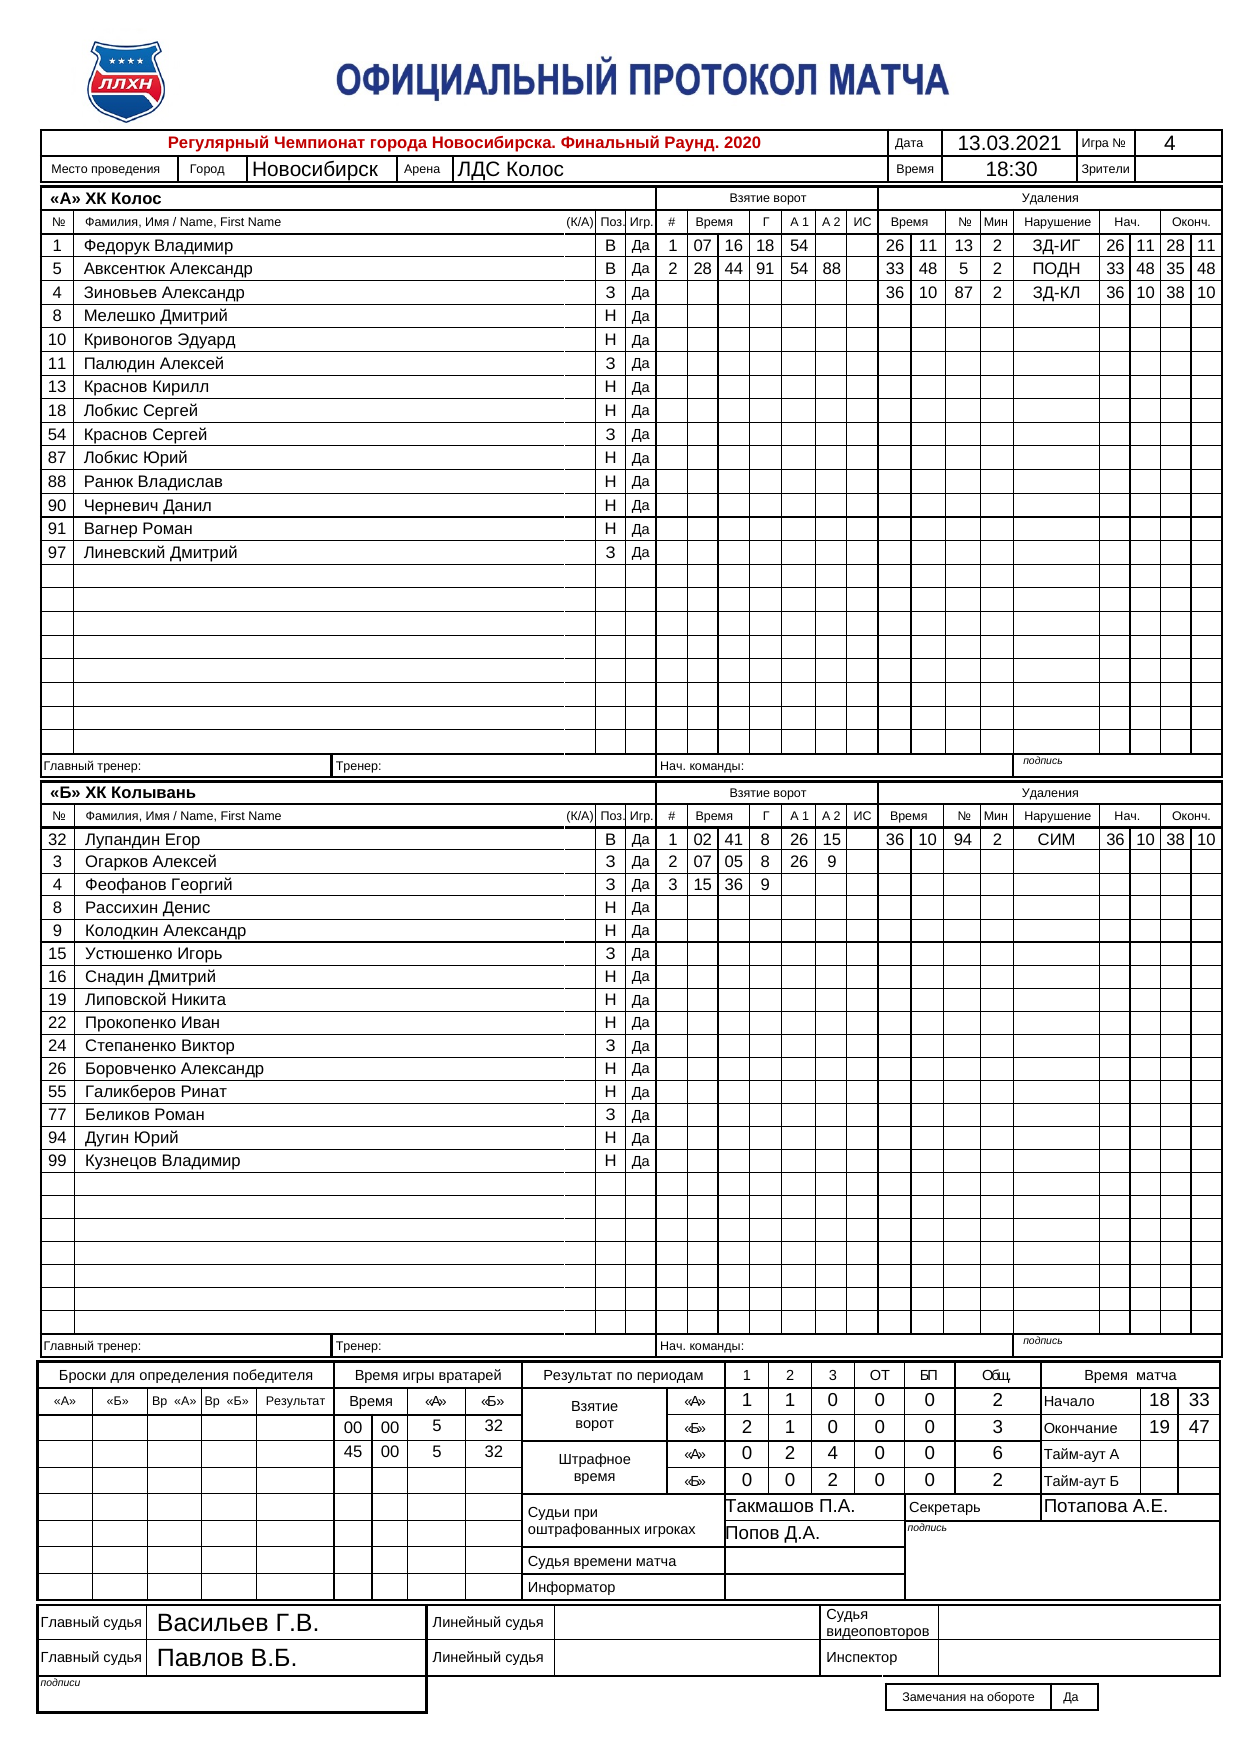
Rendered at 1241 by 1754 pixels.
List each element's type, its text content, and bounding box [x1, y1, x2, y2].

table_cell [1161, 470, 1190, 493]
table_cell [879, 707, 910, 729]
table_cell [946, 707, 980, 729]
table_cell [688, 588, 717, 611]
table_cell [981, 1127, 1013, 1149]
table_cell [1179, 1441, 1219, 1467]
table_cell А 2 [816, 211, 846, 233]
table_cell [981, 989, 1013, 1011]
table_cell [981, 707, 1013, 729]
table_cell Мин [981, 805, 1013, 826]
table_cell [1131, 1081, 1160, 1103]
table_cell [688, 966, 717, 987]
table_cell А 2 [816, 805, 846, 826]
table_cell [1014, 612, 1099, 634]
table_cell [912, 494, 945, 516]
table_cell [1161, 1173, 1190, 1195]
table_cell [1131, 989, 1160, 1011]
table_cell [946, 446, 980, 469]
table_cell [981, 730, 1013, 753]
table_cell [1131, 1265, 1160, 1287]
table_cell [466, 1574, 521, 1599]
table_cell Да [626, 376, 655, 398]
table_cell [944, 1150, 980, 1172]
table_cell 33 [1100, 257, 1129, 280]
table_cell [657, 305, 687, 327]
table_cell В [596, 257, 625, 280]
table_cell Судьи при оштрафованных игроках [523, 1495, 724, 1546]
table_cell [657, 376, 687, 398]
table_cell [555, 1606, 819, 1639]
table_cell 16 [719, 235, 749, 256]
table_cell [981, 874, 1013, 895]
table_header 4 [1136, 131, 1221, 155]
table_cell [782, 730, 815, 753]
table_cell [946, 376, 980, 398]
table_cell [816, 966, 846, 987]
table_cell [1192, 943, 1221, 964]
table_cell [879, 1150, 910, 1172]
table_cell [1192, 1196, 1221, 1218]
table_cell [981, 1104, 1013, 1126]
table_cell [750, 470, 781, 493]
table_cell [912, 683, 945, 706]
table_header Да [1052, 1685, 1097, 1709]
table_cell [847, 541, 877, 564]
table_cell 18 [42, 399, 73, 422]
table_cell [816, 920, 846, 941]
table_cell 36 [879, 829, 910, 849]
table_cell [946, 328, 980, 351]
table_cell [719, 1288, 749, 1310]
table_cell [782, 1242, 815, 1264]
table_cell [944, 920, 980, 941]
table_cell [847, 305, 877, 327]
table_cell [1161, 541, 1190, 564]
table_cell [1131, 683, 1160, 706]
table_cell [657, 588, 687, 611]
table_cell [879, 1288, 910, 1310]
table_cell [750, 518, 781, 540]
table_cell [946, 588, 980, 611]
table_cell [782, 1081, 815, 1103]
table_cell 1 [726, 1389, 768, 1413]
table_cell 91 [42, 518, 73, 540]
table_cell Нарушение [1014, 211, 1099, 233]
table_cell [657, 1104, 687, 1126]
table_cell [879, 1104, 910, 1126]
table_cell [719, 1127, 749, 1149]
table_cell [816, 636, 846, 658]
table_cell [657, 683, 687, 706]
table_cell [750, 730, 781, 753]
table_cell 32 [466, 1441, 521, 1467]
table_cell 9 [750, 874, 781, 895]
table_cell [946, 636, 980, 658]
table_cell [1100, 541, 1129, 564]
table_cell [1131, 470, 1160, 493]
table_cell 26 [782, 829, 815, 849]
table_cell [719, 1242, 749, 1264]
table_cell [1131, 588, 1160, 611]
table_cell 6 [956, 1442, 1040, 1467]
table_cell Время [335, 1389, 407, 1413]
table_cell [782, 1288, 815, 1310]
table_cell [42, 1265, 74, 1287]
table_cell Беликов Роман [75, 1104, 564, 1126]
table_cell [1131, 730, 1160, 753]
table_cell 15 [688, 874, 717, 895]
table_cell Н [596, 1058, 625, 1079]
table_cell [688, 730, 717, 753]
table_cell [148, 1494, 201, 1520]
table_cell Вр «А» [148, 1389, 201, 1413]
table_cell [981, 470, 1013, 493]
table_cell [75, 1311, 564, 1333]
table_cell Г [750, 805, 781, 826]
table_cell [657, 920, 687, 941]
table_cell [726, 1548, 904, 1573]
table_cell [1161, 1035, 1190, 1057]
table_cell [750, 588, 781, 611]
table_cell [42, 1311, 74, 1333]
table_cell [148, 1547, 201, 1573]
table_cell [257, 1416, 333, 1440]
table_cell Линейный судья [428, 1640, 554, 1675]
table_cell [1100, 1288, 1129, 1310]
table_cell [719, 565, 749, 587]
table_cell [373, 1547, 407, 1573]
table_cell 0 [726, 1442, 768, 1467]
table_cell Черневич Данил [74, 494, 564, 516]
table_cell 10 [1192, 829, 1221, 849]
table_cell [373, 1494, 407, 1520]
table_cell [1161, 1081, 1190, 1103]
table_cell [565, 874, 595, 895]
table_cell З [596, 943, 625, 964]
table_cell Да [626, 541, 655, 564]
table_cell [657, 1311, 687, 1333]
table_cell [596, 612, 625, 634]
table_cell [1161, 494, 1190, 516]
table_header Регулярный Чемпионат города Новосибирска. Финальный Раунд. 2020 [42, 131, 887, 155]
table_cell [847, 850, 877, 872]
table_cell [944, 1242, 980, 1264]
table_cell [1014, 565, 1099, 587]
table_cell [657, 541, 687, 564]
table_cell Тайм-аут А [1042, 1441, 1140, 1467]
table_cell [466, 1494, 521, 1520]
table_cell 07 [688, 850, 717, 872]
table_cell Время [889, 157, 941, 181]
table_cell [626, 612, 655, 634]
table_cell Н [596, 896, 625, 918]
table_cell 5 [408, 1441, 465, 1467]
table_cell [847, 659, 877, 682]
table_cell [750, 328, 781, 351]
table_cell Да [626, 874, 655, 895]
table_cell В [596, 829, 625, 849]
table_cell [816, 1196, 846, 1218]
table_cell [1192, 707, 1221, 729]
table_cell [1192, 588, 1221, 611]
table_cell [688, 920, 717, 941]
table_cell [782, 352, 815, 374]
table_cell 26 [42, 1058, 74, 1079]
table_cell № [944, 805, 980, 826]
table_cell [408, 1574, 465, 1599]
table_cell [1014, 399, 1099, 422]
table_cell [782, 399, 815, 422]
table_cell [626, 1173, 655, 1195]
table_header 13.03.2021 [943, 131, 1076, 155]
table_cell 10 [1131, 281, 1160, 303]
table_cell [719, 541, 749, 564]
table_cell [1100, 352, 1129, 374]
table_cell [565, 588, 595, 611]
table_cell [657, 636, 687, 658]
table_cell [816, 1104, 846, 1126]
table_cell 48 [912, 257, 945, 280]
table_cell [1014, 1219, 1099, 1241]
table_cell 87 [946, 281, 980, 303]
table_cell [719, 1058, 749, 1079]
table_cell [93, 1521, 147, 1546]
table_cell З [596, 1104, 625, 1126]
table_cell [688, 305, 717, 327]
table_cell Да [626, 235, 655, 256]
table_cell [879, 399, 910, 422]
table_cell [565, 1219, 595, 1241]
table_cell [1161, 352, 1190, 374]
table_cell Время [879, 211, 945, 233]
table_cell подпись [1014, 755, 1221, 776]
table_cell [912, 565, 945, 587]
table_cell [750, 565, 781, 587]
table_cell [981, 1242, 1013, 1264]
table_cell [1161, 1127, 1190, 1149]
table_cell [944, 1104, 980, 1126]
table_cell [657, 281, 687, 303]
table_cell [1161, 399, 1190, 422]
table_cell [1161, 612, 1190, 634]
table_cell [782, 1196, 815, 1218]
table_cell 88 [42, 470, 73, 493]
table_cell [816, 281, 846, 303]
table_cell [847, 446, 877, 469]
table_cell [39, 1468, 92, 1493]
table_cell [1131, 1058, 1160, 1079]
table_cell 36 [1100, 829, 1129, 849]
table_cell 0 [812, 1415, 854, 1440]
table_cell [719, 423, 749, 445]
table_cell [1136, 157, 1221, 181]
table_cell [657, 730, 687, 753]
table_cell 0 [905, 1468, 954, 1493]
table_cell [688, 1058, 717, 1079]
table_cell [1014, 1265, 1099, 1287]
table_cell [42, 565, 73, 587]
table_cell [1192, 636, 1221, 658]
table_cell Да [626, 305, 655, 327]
table_cell З [596, 281, 625, 303]
table_cell Н [596, 1150, 625, 1172]
table_cell [1131, 1127, 1160, 1149]
table_cell 44 [719, 257, 749, 280]
table_cell [879, 966, 910, 987]
table_cell [847, 376, 877, 398]
table_cell [596, 730, 625, 753]
table_cell [879, 920, 910, 941]
table_cell [74, 565, 564, 587]
table_cell [596, 683, 625, 706]
table_cell 11 [912, 235, 945, 256]
table_cell [750, 1035, 781, 1057]
table_cell [750, 1219, 781, 1241]
table_cell [719, 1012, 749, 1033]
table_cell Да [626, 518, 655, 540]
table_cell [1100, 494, 1129, 516]
table_cell [1131, 446, 1160, 469]
table_cell [816, 1150, 846, 1172]
table_cell [879, 423, 910, 445]
table_cell [1161, 588, 1190, 611]
table_cell [565, 1173, 595, 1195]
table_cell 99 [42, 1150, 74, 1172]
table_cell [202, 1441, 256, 1467]
table_cell Мелешко Дмитрий [74, 305, 564, 327]
table_cell [1192, 989, 1221, 1011]
table_cell [750, 399, 781, 422]
table_cell [981, 1035, 1013, 1057]
table_cell [428, 1677, 882, 1711]
table_cell 0 [769, 1468, 811, 1493]
table_header Взятие ворот [657, 783, 877, 803]
table_cell 5 [946, 257, 980, 280]
table_cell [596, 1242, 625, 1264]
table_cell [782, 1035, 815, 1057]
table_cell [847, 494, 877, 516]
table_cell [944, 1081, 980, 1103]
table_cell [750, 352, 781, 374]
table_cell [946, 730, 980, 753]
table_cell [750, 1150, 781, 1172]
table_cell Краснов Кирилл [74, 376, 564, 398]
table_cell [657, 1150, 687, 1172]
table_cell Васильев Г.В. [147, 1606, 425, 1639]
table_cell [719, 1081, 749, 1103]
table_cell [257, 1547, 333, 1573]
table_cell [782, 376, 815, 398]
table_cell Да [626, 1058, 655, 1079]
table_cell [782, 565, 815, 587]
table_cell [912, 612, 945, 634]
table_cell [912, 1196, 943, 1218]
table_cell [688, 707, 717, 729]
table_cell [565, 257, 595, 280]
table_cell [946, 399, 980, 422]
table_cell [750, 966, 781, 987]
table_cell [657, 659, 687, 682]
table_cell [1161, 850, 1190, 872]
table_cell З [596, 850, 625, 872]
table_cell [1100, 659, 1129, 682]
table_cell [912, 1104, 943, 1126]
table_cell [626, 1311, 655, 1333]
table_cell Да [626, 1127, 655, 1149]
table_cell Н [596, 494, 625, 516]
table_cell [946, 305, 980, 327]
table_cell [981, 305, 1013, 327]
table_cell Главный тренер: [42, 1335, 330, 1356]
table_cell [596, 588, 625, 611]
table_cell [750, 659, 781, 682]
table_cell [626, 1219, 655, 1241]
table_cell [847, 1219, 877, 1241]
table_cell [847, 565, 877, 587]
table_cell [565, 470, 595, 493]
table_cell 48 [1131, 257, 1160, 280]
table_cell Начало [1042, 1389, 1140, 1413]
table_cell [1100, 446, 1129, 469]
table_cell [750, 920, 781, 941]
table_cell [626, 659, 655, 682]
table_cell [847, 730, 877, 753]
table_cell [750, 1242, 781, 1264]
table_cell [816, 1265, 846, 1287]
table_cell [847, 1012, 877, 1033]
table_cell [847, 399, 877, 422]
table_cell 3 [657, 874, 687, 895]
table_cell Зрители [1078, 157, 1134, 181]
table_cell [782, 943, 815, 964]
table_cell «А» [668, 1442, 724, 1467]
table_cell [1014, 1012, 1099, 1033]
table_cell [466, 1468, 521, 1493]
table_cell [1192, 470, 1221, 493]
table_cell [946, 541, 980, 564]
table_cell [946, 565, 980, 587]
table_cell [688, 989, 717, 1011]
table_cell 94 [42, 1127, 74, 1149]
table_cell [1014, 305, 1099, 327]
table_cell 18 [750, 235, 781, 256]
table_cell [719, 943, 749, 964]
table_cell [1161, 896, 1190, 918]
table_cell [1192, 376, 1221, 398]
table_cell [688, 281, 717, 303]
table_cell [944, 1012, 980, 1033]
table_cell [1014, 541, 1099, 564]
table_cell [944, 989, 980, 1011]
table_cell [719, 966, 749, 987]
table_cell [719, 518, 749, 540]
table_cell [879, 683, 910, 706]
table_cell № [42, 211, 73, 233]
table_cell [565, 1058, 595, 1079]
table_cell ПОДН [1014, 257, 1099, 280]
table_cell Феофанов Георгий [75, 874, 564, 895]
table_cell [946, 423, 980, 445]
table_cell [912, 989, 943, 1011]
table_cell [596, 636, 625, 658]
table_cell [657, 1196, 687, 1218]
table_cell [719, 612, 749, 634]
table_cell [750, 1311, 781, 1333]
table_cell [1161, 730, 1190, 753]
table_cell [565, 565, 595, 587]
table_cell [816, 896, 846, 918]
table_cell [565, 1035, 595, 1057]
table_cell [75, 1173, 564, 1195]
table_cell «Б» [668, 1468, 724, 1493]
table_cell [879, 943, 910, 964]
table_cell 9 [42, 920, 74, 941]
table_cell 0 [812, 1389, 854, 1413]
table_cell [719, 636, 749, 658]
table_cell [782, 1150, 815, 1172]
table_cell [1014, 1127, 1099, 1149]
table_cell [1192, 683, 1221, 706]
table_cell [719, 376, 749, 398]
table_cell [257, 1494, 333, 1520]
table_cell [74, 636, 564, 658]
table_cell [1014, 352, 1099, 374]
table_cell Мин [981, 211, 1013, 233]
table_cell [847, 874, 877, 895]
table_cell [657, 896, 687, 918]
table_cell [257, 1574, 333, 1599]
table_cell [912, 588, 945, 611]
table_cell [1161, 1242, 1190, 1264]
table_cell [565, 1265, 595, 1287]
table_cell [847, 829, 877, 849]
table_cell [1014, 494, 1099, 516]
table_cell [565, 235, 595, 256]
table_cell [912, 328, 945, 351]
table_cell [981, 1196, 1013, 1218]
table_cell [719, 659, 749, 682]
table_cell [782, 1311, 815, 1333]
table_cell [1161, 966, 1190, 987]
table_cell [1161, 1104, 1190, 1126]
table_header Броски для определения победителя [39, 1363, 333, 1387]
table_cell [847, 1150, 877, 1172]
table_cell [1100, 896, 1129, 918]
table_cell [93, 1468, 147, 1493]
table_cell [1014, 659, 1099, 682]
table_cell [74, 612, 564, 634]
table_cell [657, 1127, 687, 1149]
table_cell [719, 1265, 749, 1287]
table_cell 1 [769, 1415, 811, 1440]
table_cell [912, 541, 945, 564]
table_cell [626, 730, 655, 753]
table_cell [565, 1242, 595, 1264]
table_cell [782, 305, 815, 327]
table_cell [626, 1242, 655, 1264]
table_cell [657, 612, 687, 634]
table_cell [879, 518, 910, 540]
table_cell [816, 1242, 846, 1264]
table_cell [847, 966, 877, 987]
table_cell [93, 1547, 147, 1573]
table_cell [1100, 683, 1129, 706]
table_cell Нач. [1100, 805, 1160, 826]
table_cell [39, 1574, 92, 1599]
table_cell [466, 1521, 521, 1546]
table_cell [750, 281, 781, 303]
table_cell [42, 707, 73, 729]
table_cell 36 [719, 874, 749, 895]
table_cell 90 [42, 494, 73, 516]
table_cell [565, 446, 595, 469]
table_cell [1100, 1265, 1129, 1287]
table_cell 8 [42, 896, 74, 918]
table_cell [657, 423, 687, 445]
table_cell [1131, 399, 1160, 422]
table_cell 94 [944, 829, 980, 849]
table_cell [912, 1219, 943, 1241]
table_cell [1100, 1196, 1129, 1218]
picture [5, 28, 1179, 129]
table_cell [1100, 376, 1129, 398]
table_cell [719, 920, 749, 941]
table_cell [1161, 328, 1190, 351]
table_cell [879, 1219, 910, 1241]
table_cell [1192, 305, 1221, 327]
table_cell [1131, 1242, 1160, 1264]
table_cell [847, 1265, 877, 1287]
table_cell [565, 920, 595, 941]
table_cell [879, 896, 910, 918]
table_cell Прокопенко Иван [75, 1012, 564, 1033]
table_cell 00 [373, 1416, 407, 1440]
table_cell [879, 352, 910, 374]
table_cell [782, 1265, 815, 1287]
table_cell [688, 1035, 717, 1057]
table_cell [1192, 659, 1221, 682]
table_cell Боровченко Александр [75, 1058, 564, 1079]
table_cell [879, 565, 910, 587]
table_cell ЗД-ИГ [1014, 235, 1099, 256]
table_cell [688, 1150, 717, 1172]
table_cell [565, 352, 595, 374]
table_cell [74, 730, 564, 753]
table_cell Оконч. [1161, 805, 1221, 826]
table_cell ИС [847, 211, 877, 233]
table_cell [719, 1104, 749, 1126]
table_cell [42, 636, 73, 658]
table_cell Оконч. [1161, 211, 1221, 233]
table_cell [1161, 707, 1190, 729]
table_cell [750, 423, 781, 445]
table_cell [75, 1288, 564, 1310]
table_cell [816, 494, 846, 516]
table_cell [1100, 1081, 1129, 1103]
table_cell Авксентюк Александр [74, 257, 564, 280]
table_cell Да [626, 896, 655, 918]
table_cell [565, 281, 595, 303]
table_cell [596, 1219, 625, 1241]
table_cell [847, 896, 877, 918]
table_cell [1100, 328, 1129, 351]
table_cell [257, 1468, 333, 1493]
table_cell [1014, 1104, 1099, 1126]
table_cell 0 [855, 1389, 904, 1413]
table_cell 11 [1192, 235, 1221, 256]
table_cell [879, 1173, 910, 1195]
table_cell [816, 470, 846, 493]
table_cell 10 [1131, 829, 1160, 849]
table_cell Снадин Дмитрий [75, 966, 564, 987]
table_cell [981, 518, 1013, 540]
table_cell [719, 281, 749, 303]
table_cell [816, 1058, 846, 1079]
table_cell [1161, 1265, 1190, 1287]
table_cell Да [626, 328, 655, 351]
table_cell [1014, 328, 1099, 351]
table_cell [1161, 659, 1190, 682]
table_cell [782, 612, 815, 634]
table_cell [912, 1288, 943, 1310]
table_cell [1161, 1058, 1190, 1079]
table_cell [816, 1127, 846, 1149]
table_cell Фамилия, Имя / Name, First Name [74, 211, 565, 233]
table_cell 0 [855, 1468, 904, 1493]
table_cell [719, 989, 749, 1011]
table_cell Да [626, 1104, 655, 1126]
table_cell 54 [782, 235, 815, 256]
table_cell Такмашов П.А. [726, 1495, 904, 1520]
table_cell 38 [1161, 281, 1190, 303]
table_cell [1014, 1196, 1099, 1218]
table_cell [657, 1288, 687, 1310]
table_cell [981, 446, 1013, 469]
table_cell [565, 1196, 595, 1218]
table_cell [1014, 518, 1099, 540]
table_cell [75, 1196, 564, 1218]
table_cell [944, 1035, 980, 1057]
table_cell Потапова А.Е. [1042, 1495, 1219, 1520]
table_cell 10 [912, 281, 945, 303]
table_cell [946, 352, 980, 374]
table_cell [1161, 874, 1190, 895]
table_cell [1100, 565, 1129, 587]
table_cell [1192, 1104, 1221, 1126]
table_cell Вагнер Роман [74, 518, 564, 540]
table_cell Главный судья [39, 1640, 146, 1675]
table_cell [782, 989, 815, 1011]
table_cell 10 [1192, 281, 1221, 303]
table_header Удаления [879, 188, 1221, 209]
table_cell [782, 896, 815, 918]
table_cell [202, 1547, 256, 1573]
table_cell [1100, 730, 1129, 753]
table_cell [719, 1219, 749, 1241]
table_cell [565, 305, 595, 327]
table_cell [981, 943, 1013, 964]
table_cell Н [596, 305, 625, 327]
table_cell 2 [981, 829, 1013, 849]
table_cell [1014, 989, 1099, 1011]
table_cell [688, 1127, 717, 1149]
table_cell [719, 1173, 749, 1195]
table_cell Нач. [1100, 211, 1160, 233]
table_cell [626, 1265, 655, 1287]
table_cell [1131, 1012, 1160, 1033]
table_cell [750, 943, 781, 964]
table_cell [1100, 1173, 1129, 1195]
table_cell [912, 730, 945, 753]
table_cell [1161, 1196, 1190, 1218]
table_cell [944, 1265, 980, 1287]
table_cell (К/А) [565, 805, 595, 826]
table_header Результат по периодам [523, 1363, 724, 1387]
table_cell [257, 1521, 333, 1546]
table_cell [1192, 1288, 1221, 1310]
table_cell # [657, 805, 687, 826]
table_cell [688, 376, 717, 398]
table_cell [816, 1173, 846, 1195]
table_cell [719, 328, 749, 351]
table_cell [719, 1035, 749, 1057]
table_cell Нач. команды: [657, 755, 1012, 776]
table_cell Да [626, 1150, 655, 1172]
table_cell [657, 707, 687, 729]
table_cell [981, 565, 1013, 587]
table_cell Попов Д.А. [726, 1521, 904, 1546]
table_cell [782, 1104, 815, 1126]
table_cell [782, 659, 815, 682]
table_cell 07 [688, 235, 717, 256]
table_cell А 1 [782, 211, 815, 233]
table_cell 33 [1179, 1389, 1219, 1413]
table_cell [782, 446, 815, 469]
table_cell [1100, 1150, 1129, 1172]
table_cell [1100, 518, 1129, 540]
table_cell [847, 518, 877, 540]
table_cell [879, 1242, 910, 1264]
table_cell [750, 989, 781, 1011]
table_cell [1014, 896, 1099, 918]
table_cell [944, 966, 980, 987]
table_cell [565, 896, 595, 918]
table_cell [847, 1196, 877, 1218]
table_cell Кривоногов Эдуард [74, 328, 564, 351]
table_cell «Б» [668, 1415, 724, 1440]
table_cell Штрафное время [523, 1442, 666, 1493]
table_cell [148, 1574, 201, 1599]
table_cell 32 [466, 1416, 521, 1440]
table_cell 87 [42, 446, 73, 469]
table_cell Поз. [596, 211, 625, 233]
table_cell [816, 1288, 846, 1310]
table_cell Да [626, 920, 655, 941]
table_cell [981, 588, 1013, 611]
table_cell 11 [1131, 235, 1160, 256]
table_cell 2 [657, 850, 687, 872]
table_cell А 1 [782, 805, 815, 826]
table_cell 05 [719, 850, 749, 872]
table_cell «Б » [466, 1389, 521, 1413]
table_cell [879, 1127, 910, 1149]
table_cell 4 [42, 874, 74, 895]
table_cell [657, 1173, 687, 1195]
table_cell Игр. [626, 211, 655, 233]
table_cell Секретарь [906, 1495, 1040, 1520]
table_cell [1131, 1104, 1160, 1126]
table_cell [93, 1574, 147, 1599]
table_cell [373, 1574, 407, 1599]
table_cell [750, 896, 781, 918]
table_cell Н [596, 518, 625, 540]
table_cell [879, 1196, 910, 1218]
table_cell [847, 1127, 877, 1149]
table_cell [626, 636, 655, 658]
table_cell [1100, 707, 1129, 729]
table_cell Нарушение [1014, 805, 1099, 826]
table_cell [912, 943, 943, 964]
table_cell 13 [946, 235, 980, 256]
table_cell 2 [657, 257, 687, 280]
table_cell [1131, 1288, 1160, 1310]
table_cell [1014, 588, 1099, 611]
table_cell [688, 636, 717, 658]
table_cell [847, 328, 877, 351]
table_cell [946, 612, 980, 634]
table_cell Рассихин Денис [75, 896, 564, 918]
table_cell [1014, 850, 1099, 872]
table_cell 38 [1161, 829, 1190, 849]
table_cell [1161, 1012, 1190, 1033]
table_cell [596, 707, 625, 729]
table_cell 8 [750, 850, 781, 872]
table_cell [912, 636, 945, 658]
table_cell 1 [657, 235, 687, 256]
table_cell Устюшенко Игорь [75, 943, 564, 964]
table_cell [39, 1441, 92, 1467]
table_cell [1161, 943, 1190, 964]
table_cell [335, 1468, 371, 1493]
table_header ОТ [855, 1363, 904, 1387]
table_cell Н [596, 470, 625, 493]
table_cell [944, 1127, 980, 1149]
table_cell [1192, 541, 1221, 564]
table_cell 8 [750, 829, 781, 849]
table_cell 77 [42, 1104, 74, 1126]
table_cell [42, 1173, 74, 1195]
table_cell Краснов Сергей [74, 423, 564, 445]
table_cell [688, 1219, 717, 1241]
table_cell 36 [1100, 281, 1129, 303]
table_cell [1014, 376, 1099, 398]
table_cell Степаненко Виктор [75, 1035, 564, 1057]
table_cell [42, 1242, 74, 1264]
table_cell [750, 707, 781, 729]
table_cell [750, 541, 781, 564]
table_cell [912, 1081, 943, 1103]
table_cell [202, 1521, 256, 1546]
table_cell [847, 636, 877, 658]
table_cell [688, 352, 717, 374]
table_cell [1100, 1058, 1129, 1079]
table_cell [1161, 683, 1190, 706]
table_cell [750, 612, 781, 634]
table_cell [719, 352, 749, 374]
table_cell 1 [769, 1389, 811, 1413]
table_cell [657, 352, 687, 374]
table_cell Тайм-аут Б [1042, 1468, 1140, 1493]
table_cell [657, 1242, 687, 1264]
table_cell [816, 235, 846, 256]
table_cell [42, 1196, 74, 1218]
table_cell [93, 1441, 147, 1467]
table_cell 13 [42, 376, 73, 398]
table_cell [912, 1012, 943, 1033]
table_cell [847, 1242, 877, 1264]
table_cell [816, 352, 846, 374]
table_cell [816, 588, 846, 611]
table_cell [944, 943, 980, 964]
table_cell [782, 1058, 815, 1079]
table_cell [1100, 399, 1129, 422]
table_cell Зиновьев Александр [74, 281, 564, 303]
table_cell [1131, 896, 1160, 918]
table_cell Новосибирск [248, 157, 396, 181]
table_cell [816, 541, 846, 564]
table_cell [1014, 966, 1099, 987]
table_cell Да [626, 470, 655, 493]
table_cell [816, 612, 846, 634]
table_cell [782, 966, 815, 987]
table_cell [565, 1081, 595, 1103]
table_cell Н [596, 1012, 625, 1033]
table_cell [981, 352, 1013, 374]
table_cell [1014, 920, 1099, 941]
table_cell 10 [912, 829, 943, 849]
table_cell 3 [956, 1415, 1040, 1440]
table_cell 5 [42, 257, 73, 280]
table_cell [981, 1311, 1013, 1333]
table_cell [565, 1288, 595, 1310]
table_cell [944, 1219, 980, 1241]
table_cell [1100, 636, 1129, 658]
table_cell [626, 1288, 655, 1310]
table_cell [565, 328, 595, 351]
table_cell [719, 470, 749, 493]
table_cell З [596, 352, 625, 374]
table_cell [565, 399, 595, 422]
table_cell 41 [719, 829, 749, 849]
table_cell [816, 1035, 846, 1057]
table_cell [626, 683, 655, 706]
table_cell [39, 1494, 92, 1520]
table_cell [1131, 352, 1160, 374]
table_cell [42, 588, 73, 611]
table_header Взятие ворот [657, 188, 877, 209]
table_cell В [596, 235, 625, 256]
table_cell 26 [1100, 235, 1129, 256]
table_cell Вр «Б» [202, 1389, 256, 1413]
table_cell [847, 1288, 877, 1310]
table_cell [565, 707, 595, 729]
table_cell 15 [816, 829, 846, 849]
table_cell [1100, 305, 1129, 327]
table_cell «А» [39, 1389, 92, 1413]
table_cell [565, 659, 595, 682]
table_cell [408, 1468, 465, 1493]
table_cell Арена [398, 157, 452, 181]
table_header Замечания на обороте [887, 1685, 1050, 1709]
table_cell [1099, 1682, 1220, 1711]
table_cell 2 [812, 1468, 854, 1493]
table_cell [1131, 1150, 1160, 1172]
table_cell ЛДС Колос [454, 157, 887, 181]
table_cell # [657, 211, 687, 233]
table_cell [719, 896, 749, 918]
table_cell [879, 305, 910, 327]
table_cell [1161, 1311, 1190, 1333]
table_cell [879, 588, 910, 611]
table_cell [1100, 1242, 1129, 1264]
table_cell [1131, 966, 1160, 987]
table_cell [1131, 518, 1160, 540]
table_cell [1192, 1242, 1221, 1264]
table_cell [847, 1173, 877, 1195]
table_cell 45 [335, 1441, 371, 1467]
table_cell [1100, 966, 1129, 987]
table_cell Время [688, 211, 749, 233]
table_cell [1192, 850, 1221, 872]
table_cell [1100, 943, 1129, 964]
table_cell 32 [42, 829, 74, 849]
table_cell [565, 966, 595, 987]
table_cell [1131, 1173, 1160, 1195]
table_cell [719, 1196, 749, 1218]
table_cell [750, 446, 781, 469]
table_cell [847, 1104, 877, 1126]
table_cell [782, 707, 815, 729]
table_cell Федорук Владимир [74, 235, 564, 256]
table_cell Павлов В.Б. [147, 1640, 425, 1675]
table_cell [816, 707, 846, 729]
table_cell [847, 257, 877, 280]
table_cell [596, 1311, 625, 1333]
table_cell Да [626, 989, 655, 1011]
table_cell 24 [42, 1035, 74, 1057]
table_header Время игры вратарей [335, 1363, 521, 1387]
table_cell 4 [42, 281, 73, 303]
table_cell Н [596, 1081, 625, 1103]
table_cell [816, 659, 846, 682]
table_cell [946, 683, 980, 706]
table_cell [565, 730, 595, 753]
table_cell [981, 1288, 1013, 1310]
table_cell [565, 850, 595, 872]
table_cell [1161, 305, 1190, 327]
table_cell [782, 920, 815, 941]
table_cell [750, 376, 781, 398]
table_cell 15 [42, 943, 74, 964]
table_cell [1014, 707, 1099, 729]
table_cell [879, 874, 910, 895]
table_cell 0 [905, 1442, 954, 1467]
table_cell [981, 494, 1013, 516]
table_cell Кузнецов Владимир [75, 1150, 564, 1172]
table_cell [1131, 1035, 1160, 1057]
table_header 3 [812, 1363, 854, 1387]
table_cell [1192, 920, 1221, 941]
table_cell [688, 943, 717, 964]
table_cell [981, 1081, 1013, 1103]
table_cell [1131, 328, 1160, 351]
table_cell [912, 896, 943, 918]
table_cell [1192, 1012, 1221, 1033]
table_cell [847, 612, 877, 634]
table_cell 3 [42, 850, 74, 872]
table_cell [816, 683, 846, 706]
table_cell [1014, 1081, 1099, 1103]
table_cell [688, 1196, 717, 1218]
table_cell [373, 1468, 407, 1493]
table_cell [1014, 1058, 1099, 1079]
table_cell [912, 1058, 943, 1079]
table_cell [565, 376, 595, 398]
table_cell [565, 683, 595, 706]
table_cell [782, 874, 815, 895]
table_cell [657, 518, 687, 540]
table_cell Да [626, 257, 655, 280]
table_cell [657, 1219, 687, 1241]
table_cell [75, 1219, 564, 1241]
table_cell [912, 1242, 943, 1264]
table_cell [1100, 1219, 1129, 1241]
table_cell № [946, 211, 980, 233]
table_cell [912, 1311, 943, 1333]
table_cell [1192, 1035, 1221, 1057]
table_cell [565, 1150, 595, 1172]
table_cell [1192, 1173, 1221, 1195]
table_cell [750, 1058, 781, 1079]
table_cell Н [596, 989, 625, 1011]
table_header Игра № [1078, 131, 1134, 155]
table_cell [981, 896, 1013, 918]
table_cell [626, 565, 655, 587]
table_cell 11 [42, 352, 73, 374]
table_cell [1192, 1219, 1221, 1241]
table_cell [946, 494, 980, 516]
table_cell [1192, 1150, 1221, 1172]
table_cell [847, 1058, 877, 1079]
table_cell [1131, 1219, 1160, 1241]
table_cell [879, 730, 910, 753]
table_cell [912, 376, 945, 398]
table_cell 02 [688, 829, 717, 849]
table_cell Игр. [626, 805, 655, 826]
table_cell [981, 1265, 1013, 1287]
table_cell [1014, 1173, 1099, 1195]
table_cell 26 [782, 850, 815, 872]
table_cell [912, 423, 945, 445]
table_cell [912, 518, 945, 540]
table_cell подписи [39, 1677, 425, 1711]
table_cell [408, 1521, 465, 1546]
table_cell [912, 707, 945, 729]
table_cell [565, 636, 595, 658]
table_cell З [596, 541, 625, 564]
table_cell [1131, 423, 1160, 445]
table_cell [1100, 423, 1129, 445]
table_cell [750, 1127, 781, 1149]
table_cell [879, 1311, 910, 1333]
table_cell 9 [816, 850, 846, 872]
table_cell Время [879, 805, 943, 826]
table_cell [912, 446, 945, 469]
table_cell [939, 1606, 1219, 1639]
table_cell [847, 1081, 877, 1103]
table_cell [750, 1173, 781, 1195]
table_cell [879, 1058, 910, 1079]
table_cell [912, 850, 943, 872]
table_cell [879, 470, 910, 493]
table_cell [688, 1288, 717, 1310]
table_cell [408, 1494, 465, 1520]
table_cell [750, 1012, 781, 1033]
table_cell [879, 1081, 910, 1103]
table_cell [719, 305, 749, 327]
table_cell [1100, 1012, 1129, 1033]
table_cell Г [750, 211, 781, 233]
table_cell [719, 588, 749, 611]
table_cell [981, 1173, 1013, 1195]
table_cell [257, 1441, 333, 1467]
table_cell [148, 1416, 201, 1440]
table_cell [39, 1547, 92, 1573]
table_cell 4 [812, 1442, 854, 1467]
table_cell 18:30 [943, 157, 1076, 181]
table_cell 19 [42, 989, 74, 1011]
table_cell [1192, 1058, 1221, 1079]
table_cell Н [596, 399, 625, 422]
table_cell [688, 1311, 717, 1333]
table_cell 18 [1141, 1389, 1177, 1413]
table_cell [1100, 874, 1129, 895]
table_cell [1192, 1081, 1221, 1103]
table_cell [912, 352, 945, 374]
table_cell [981, 399, 1013, 422]
table_cell 2 [981, 257, 1013, 280]
table_cell [750, 494, 781, 516]
table_cell 55 [42, 1081, 74, 1103]
table_cell [555, 1640, 819, 1675]
table_cell Да [626, 281, 655, 303]
table_cell [981, 850, 1013, 872]
table_cell [688, 518, 717, 540]
table_cell [847, 1311, 877, 1333]
table_cell [688, 565, 717, 587]
table_cell [879, 328, 910, 351]
table_cell Судья видеоповторов [821, 1606, 938, 1639]
table_cell [1014, 943, 1099, 964]
table_cell [816, 1219, 846, 1241]
table_cell [688, 423, 717, 445]
table_cell [657, 328, 687, 351]
table_cell [565, 612, 595, 634]
table_cell [1100, 1127, 1129, 1149]
table_cell [782, 588, 815, 611]
table_cell [1014, 1288, 1099, 1310]
table_cell [1161, 1219, 1190, 1241]
table_cell [879, 659, 910, 682]
table_cell [912, 874, 943, 895]
table_cell [847, 989, 877, 1011]
table_cell [782, 636, 815, 658]
table_cell [816, 399, 846, 422]
table_header «Б» ХК Колывань [42, 783, 655, 803]
table_cell 28 [688, 257, 717, 280]
table_cell [1192, 446, 1221, 469]
table_cell [626, 1196, 655, 1218]
table_cell 8 [42, 305, 73, 327]
table_cell Липовской Никита [75, 989, 564, 1011]
table_cell [1192, 730, 1221, 753]
table_cell [42, 730, 73, 753]
table_cell [981, 966, 1013, 987]
table_cell [981, 1150, 1013, 1172]
table_cell [946, 518, 980, 540]
table_cell [1192, 565, 1221, 587]
table_cell [944, 896, 980, 918]
table_cell 22 [42, 1012, 74, 1033]
table_cell [719, 1311, 749, 1333]
table_cell [816, 376, 846, 398]
table_cell [657, 1265, 687, 1287]
table_cell 35 [1161, 257, 1190, 280]
table_cell [335, 1521, 371, 1546]
table_cell [657, 494, 687, 516]
table_cell 0 [855, 1442, 904, 1467]
table_cell 00 [373, 1441, 407, 1467]
table_cell [726, 1575, 904, 1599]
table_cell Огарков Алексей [75, 850, 564, 872]
table_cell [750, 1196, 781, 1218]
table_cell [1014, 446, 1099, 469]
table_cell Да [626, 423, 655, 445]
table_cell [719, 446, 749, 469]
table_cell [565, 943, 595, 964]
table_cell [202, 1416, 256, 1440]
table_header 1 [726, 1363, 768, 1387]
table_cell [750, 636, 781, 658]
table_cell [1131, 874, 1160, 895]
table_cell [75, 1242, 564, 1264]
table_cell [816, 730, 846, 753]
table_cell [1161, 446, 1190, 469]
table_cell [750, 683, 781, 706]
table_cell [944, 1173, 980, 1195]
table_cell [879, 1265, 910, 1287]
table_cell [688, 1265, 717, 1287]
table_cell [202, 1574, 256, 1599]
table_cell Н [596, 446, 625, 469]
table_cell Галикберов Ринат [75, 1081, 564, 1103]
table_cell [847, 588, 877, 611]
table_cell [782, 328, 815, 351]
table_cell [1014, 874, 1099, 895]
table_cell 1 [657, 829, 687, 849]
table_cell [1131, 376, 1160, 398]
table_cell [688, 683, 717, 706]
table_cell [657, 1035, 687, 1057]
table_cell СИМ [1014, 829, 1099, 849]
table_cell [596, 1265, 625, 1287]
table_cell [782, 1012, 815, 1033]
table_cell [596, 659, 625, 682]
table_cell [565, 829, 595, 849]
table_cell [657, 966, 687, 987]
table_cell Лобкис Юрий [74, 446, 564, 469]
table_cell [1100, 850, 1129, 872]
table_cell [1179, 1468, 1219, 1493]
table_cell [1141, 1468, 1177, 1493]
table_cell [981, 541, 1013, 564]
table_cell [782, 281, 815, 303]
table_cell [42, 683, 73, 706]
table_cell Поз. [596, 805, 625, 826]
table_cell [912, 1173, 943, 1195]
table_cell [657, 470, 687, 493]
table_cell [782, 1173, 815, 1195]
table_cell [1131, 1311, 1160, 1333]
table_cell [1192, 423, 1221, 445]
table_cell [782, 541, 815, 564]
table_header «А» ХК Колос [42, 188, 655, 209]
table_cell 48 [1192, 257, 1221, 280]
table_cell Дугин Юрий [75, 1127, 564, 1149]
table_cell [912, 1265, 943, 1287]
table_cell [688, 1242, 717, 1264]
table_cell [912, 1150, 943, 1172]
table_cell [1131, 305, 1160, 327]
table_cell [42, 612, 73, 634]
table_cell 33 [879, 257, 910, 280]
table_cell 00 [335, 1416, 371, 1440]
table_cell [981, 328, 1013, 351]
table_cell [1192, 494, 1221, 516]
table_cell [847, 470, 877, 493]
table_cell Инспектор [821, 1640, 938, 1675]
table_header 2 [769, 1363, 811, 1387]
table_cell 47 [1179, 1415, 1219, 1440]
table_cell 0 [905, 1389, 954, 1413]
table_cell [565, 494, 595, 516]
table_cell [39, 1521, 92, 1546]
table_cell [1100, 588, 1129, 611]
table_cell № [42, 805, 74, 826]
table_cell [42, 659, 73, 682]
table_cell [912, 920, 943, 941]
table_cell [688, 470, 717, 493]
table_cell [657, 446, 687, 469]
table_cell [816, 518, 846, 540]
table_cell [782, 518, 815, 540]
table_cell Судья времени матча [523, 1548, 724, 1573]
table_cell [782, 423, 815, 445]
table_cell Тренер: [333, 755, 655, 776]
table_cell [944, 1311, 980, 1333]
table_cell Колодкин Александр [75, 920, 564, 941]
table_cell [847, 235, 877, 256]
table_cell [1161, 565, 1190, 587]
table_cell Место проведения [42, 157, 177, 181]
table_cell [1192, 328, 1221, 351]
table_cell Н [596, 920, 625, 941]
table_cell [688, 1081, 717, 1103]
table_cell [1131, 612, 1160, 634]
table_cell [1192, 1265, 1221, 1287]
table_cell Ранюк Владислав [74, 470, 564, 493]
table_cell 88 [816, 257, 846, 280]
table_cell [847, 707, 877, 729]
table_cell Н [596, 966, 625, 987]
table_cell [1131, 494, 1160, 516]
table_cell [912, 399, 945, 422]
table_cell «Б» [93, 1389, 147, 1413]
table_cell 16 [42, 966, 74, 987]
table_cell Линевский Дмитрий [74, 541, 564, 564]
table_cell [688, 541, 717, 564]
table_cell Да [626, 850, 655, 872]
table_cell [1131, 920, 1160, 941]
table_cell [1014, 1242, 1099, 1264]
table_cell [946, 470, 980, 493]
table_cell [93, 1416, 147, 1440]
table_cell З [596, 423, 625, 445]
table_cell 26 [879, 235, 910, 256]
table_cell Н [596, 376, 625, 398]
table_cell [565, 1311, 595, 1333]
table_cell [1161, 376, 1190, 398]
table_cell [1131, 636, 1160, 658]
table_cell [944, 1196, 980, 1218]
table_cell [816, 1311, 846, 1333]
table_cell Главный судья [39, 1606, 146, 1639]
table_cell [688, 896, 717, 918]
table_cell [1131, 659, 1160, 682]
table_cell 91 [750, 257, 781, 280]
table_cell [565, 1127, 595, 1149]
table_cell Да [626, 966, 655, 987]
table_cell [1161, 1288, 1190, 1310]
table_cell [626, 588, 655, 611]
table_cell Информатор [523, 1575, 724, 1599]
table_cell [847, 943, 877, 964]
table_cell [1014, 1035, 1099, 1057]
table_cell [596, 565, 625, 587]
table_cell Взятие ворот [523, 1389, 666, 1440]
table_cell [912, 659, 945, 682]
table_cell 0 [726, 1468, 768, 1493]
table_cell [596, 1288, 625, 1310]
table_cell [1192, 966, 1221, 987]
table_cell Да [626, 446, 655, 469]
table_cell [879, 850, 910, 872]
table_cell [981, 376, 1013, 398]
table_cell [335, 1547, 371, 1573]
table_cell [1161, 518, 1190, 540]
table_cell [879, 612, 910, 634]
table_cell [688, 1104, 717, 1126]
table_cell [565, 423, 595, 445]
table_cell ИС [847, 805, 877, 826]
table_cell Нач. команды: [657, 1335, 1012, 1356]
table_cell 0 [905, 1415, 954, 1440]
table_cell [335, 1574, 371, 1599]
table_cell [816, 989, 846, 1011]
table_cell [74, 707, 564, 729]
table_cell [816, 1012, 846, 1033]
table_cell [74, 659, 564, 682]
table_cell [657, 1081, 687, 1103]
table_cell [782, 470, 815, 493]
table_cell [657, 1012, 687, 1033]
table_cell [148, 1441, 201, 1467]
table_cell [1014, 683, 1099, 706]
table_cell [596, 1173, 625, 1195]
table_cell Главный тренер: [42, 755, 330, 776]
table_cell [596, 1196, 625, 1218]
table_cell [750, 1104, 781, 1126]
table_cell [1100, 1311, 1129, 1333]
table_cell Да [626, 1012, 655, 1033]
table_cell [879, 376, 910, 398]
table_cell [688, 446, 717, 469]
table_cell [879, 989, 910, 1011]
table_cell [847, 683, 877, 706]
table_cell [1192, 1311, 1221, 1333]
table_cell [1131, 707, 1160, 729]
table_cell [1014, 730, 1099, 753]
table_cell 36 [879, 281, 910, 303]
table_cell Линейный судья [428, 1606, 554, 1639]
table_cell [1100, 612, 1129, 634]
table_cell Да [626, 1081, 655, 1103]
table_cell [688, 1012, 717, 1033]
table_cell [1161, 636, 1190, 658]
table_cell [1014, 423, 1099, 445]
table_cell [719, 683, 749, 706]
table_cell [1100, 470, 1129, 493]
table_cell ЗД-КЛ [1014, 281, 1099, 303]
table_cell [42, 1288, 74, 1310]
table_cell [688, 328, 717, 351]
table_cell [782, 683, 815, 706]
table_cell 2 [981, 235, 1013, 256]
table_cell [1192, 896, 1221, 918]
table_cell [719, 1150, 749, 1172]
table_cell [816, 328, 846, 351]
table_cell [466, 1547, 521, 1573]
table_cell [1014, 636, 1099, 658]
table_cell [202, 1494, 256, 1520]
table_header Общ. [956, 1363, 1040, 1387]
table_cell [719, 730, 749, 753]
table_cell [981, 636, 1013, 658]
table_cell 54 [42, 423, 73, 445]
table_cell 97 [42, 541, 73, 564]
table_cell [912, 305, 945, 327]
table_cell [750, 1265, 781, 1287]
table_header Удаления [879, 783, 1221, 803]
table_cell [944, 1058, 980, 1079]
table_cell [847, 920, 877, 941]
table_cell [1192, 612, 1221, 634]
table_cell Да [626, 829, 655, 849]
table_cell [1161, 920, 1190, 941]
table_cell «А» [668, 1389, 724, 1413]
table_cell Да [626, 352, 655, 374]
table_cell подпись [1014, 1335, 1221, 1356]
table_cell [912, 1127, 943, 1149]
table_cell [750, 1081, 781, 1103]
table_cell [879, 446, 910, 469]
table_cell [816, 423, 846, 445]
table_cell [939, 1640, 1219, 1675]
table_cell [912, 1035, 943, 1057]
table_cell З [596, 874, 625, 895]
table_cell [879, 541, 910, 564]
table_cell [912, 470, 945, 493]
table_cell [879, 494, 910, 516]
table_cell [981, 1058, 1013, 1079]
table_cell [335, 1494, 371, 1520]
table_cell [847, 352, 877, 374]
table_cell [1131, 850, 1160, 872]
table_cell [750, 1288, 781, 1310]
table_cell [1161, 423, 1190, 445]
table_cell [946, 659, 980, 682]
table_cell [981, 423, 1013, 445]
table_cell [816, 874, 846, 895]
table_cell [1100, 1035, 1129, 1057]
table_cell 2 [726, 1415, 768, 1440]
table_cell [944, 874, 980, 895]
table_cell [657, 399, 687, 422]
table_cell [1192, 518, 1221, 540]
table_cell [782, 1127, 815, 1149]
table_cell [1141, 1441, 1177, 1467]
table_cell [688, 1173, 717, 1195]
table_cell [1014, 1311, 1099, 1333]
table_cell [981, 659, 1013, 682]
table_cell [1100, 989, 1129, 1011]
table_cell [879, 1035, 910, 1057]
table_cell Результат [257, 1389, 333, 1413]
table_cell [74, 683, 564, 706]
table_cell [912, 966, 943, 987]
table_cell [981, 920, 1013, 941]
table_cell [1131, 943, 1160, 964]
table_cell [1161, 1150, 1190, 1172]
table_cell [657, 943, 687, 964]
table_cell 1 [42, 235, 73, 256]
table_cell [719, 399, 749, 422]
table_cell [373, 1521, 407, 1546]
table_cell [688, 612, 717, 634]
table_cell [782, 1219, 815, 1241]
table_cell Да [626, 494, 655, 516]
table_cell [1192, 874, 1221, 895]
table_cell [879, 636, 910, 658]
table_cell [847, 281, 877, 303]
table_cell [981, 683, 1013, 706]
table_cell [1192, 399, 1221, 422]
table_cell Фамилия, Имя / Name, First Name [75, 805, 565, 826]
table_cell [981, 1219, 1013, 1241]
table_header Дата [889, 131, 941, 155]
table_cell Палюдин Алексей [74, 352, 564, 374]
table_cell [719, 494, 749, 516]
table_cell [626, 707, 655, 729]
table_cell Да [626, 943, 655, 964]
table_cell [565, 1104, 595, 1126]
table_cell [565, 1012, 595, 1033]
table_cell подпись [906, 1522, 1219, 1599]
table_cell [1014, 470, 1099, 493]
table_cell [688, 399, 717, 422]
table_cell [148, 1521, 201, 1546]
table_cell Окончание [1042, 1415, 1140, 1440]
table_cell [148, 1468, 201, 1493]
table_cell [408, 1547, 465, 1573]
table_cell [981, 612, 1013, 634]
table_cell (К/А) [565, 211, 595, 233]
table_cell [816, 305, 846, 327]
table_cell Город [179, 157, 246, 181]
table_cell Время [688, 805, 749, 826]
table_cell «А» [408, 1389, 465, 1413]
table_cell [944, 850, 980, 872]
table_cell 5 [408, 1416, 465, 1440]
table_cell Тренер: [333, 1335, 655, 1356]
table_cell Да [626, 399, 655, 422]
table_cell [42, 1219, 74, 1241]
table_cell [782, 494, 815, 516]
table_cell 54 [782, 257, 815, 280]
table_cell [847, 423, 877, 445]
table_cell [565, 989, 595, 1011]
table_cell [1192, 1127, 1221, 1149]
table_cell [816, 1081, 846, 1103]
table_cell 2 [956, 1389, 1040, 1413]
table_cell [565, 518, 595, 540]
table_cell [719, 707, 749, 729]
table_cell Лупандин Егор [75, 829, 564, 849]
table_cell [750, 305, 781, 327]
table_cell [93, 1494, 147, 1520]
table_cell [847, 1035, 877, 1057]
table_cell [565, 541, 595, 564]
table_cell Да [626, 1035, 655, 1057]
table_cell [74, 588, 564, 611]
table_cell [1192, 352, 1221, 374]
table_cell [1014, 1150, 1099, 1172]
table_cell [1100, 920, 1129, 941]
table_cell [1161, 989, 1190, 1011]
table_cell 10 [42, 328, 73, 351]
table_cell З [596, 1035, 625, 1057]
table_cell [1131, 541, 1160, 564]
table_cell [657, 565, 687, 587]
table_cell 0 [855, 1415, 904, 1440]
table_cell [1131, 1196, 1160, 1218]
table_cell Н [596, 1127, 625, 1149]
table_cell [657, 1058, 687, 1079]
table_cell [816, 565, 846, 587]
table_cell [883, 1677, 1220, 1681]
table_cell 28 [1161, 235, 1190, 256]
table_cell Лобкис Сергей [74, 399, 564, 422]
table_cell [688, 659, 717, 682]
table_cell [1100, 1104, 1129, 1126]
table_cell [75, 1265, 564, 1287]
table_cell [688, 494, 717, 516]
table_cell [944, 1288, 980, 1310]
table_cell 2 [769, 1442, 811, 1467]
table_cell [816, 446, 846, 469]
table_cell [1131, 565, 1160, 587]
table_cell 2 [956, 1468, 1040, 1493]
table_header Время матча [1042, 1363, 1219, 1387]
table_header БП [905, 1363, 954, 1387]
table_cell 19 [1141, 1415, 1177, 1440]
table_cell Н [596, 328, 625, 351]
table_cell [657, 989, 687, 1011]
table_cell [879, 1012, 910, 1033]
table_cell 2 [981, 281, 1013, 303]
table_cell [39, 1416, 92, 1440]
table_cell [202, 1468, 256, 1493]
table_cell [816, 943, 846, 964]
table_cell [981, 1012, 1013, 1033]
